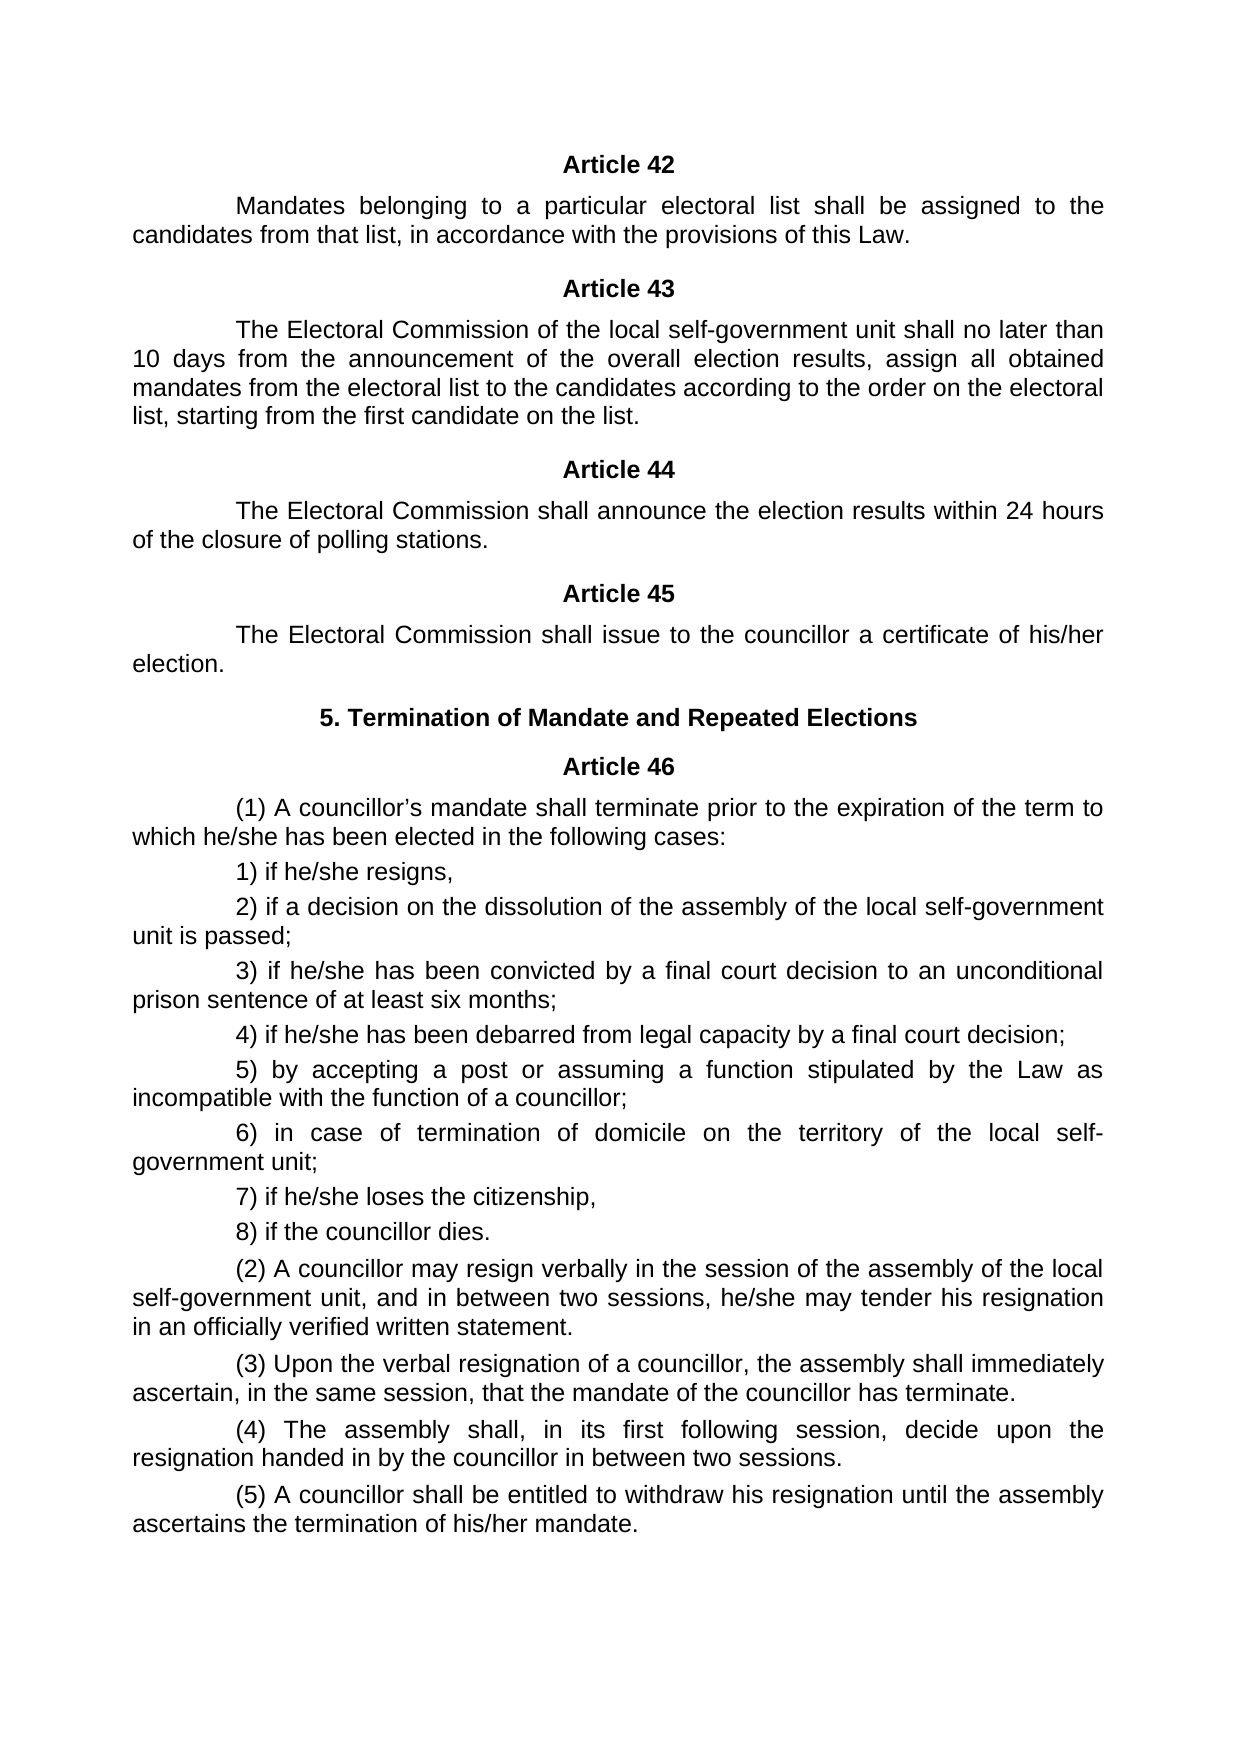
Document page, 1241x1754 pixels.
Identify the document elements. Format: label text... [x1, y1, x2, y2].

text 2) if a decision on the dissolution of the assembly of the local self-government unit is passed; [132, 892, 1106, 949]
text (2) A councillor may resign verbally in the session of the assembly of the local self-government unit, and in between two sessions, he/she may tender his resignation in an officially verified written statement. [132, 1254, 1106, 1340]
text Mandates belonging to a particular electoral list shall be assigned to the candidates from that list, in accordance with the provisions of this Law. [132, 191, 1106, 249]
text Article 43 [132, 274, 1106, 302]
text Article 42 [132, 150, 1106, 179]
text Article 44 [132, 455, 1106, 484]
text 8) if the councillor dies. [132, 1217, 1106, 1246]
text The Electoral Commission of the local self-government unit shall no later than 10 days from the announcement of the overall election results, assign all obtained mandates from the electoral list to the candidates according to the order on the electoral list, starting from the first candidate on the list. [132, 315, 1106, 430]
text (5) A councillor shall be entitled to withdraw his resignation until the assembly ascertains the termination of his/her mandate. [132, 1480, 1106, 1538]
text Article 45 [132, 579, 1106, 607]
text 1) if he/she resigns, [132, 857, 1106, 886]
text 4) if he/she has been debarred from legal capacity by a final court decision; [132, 1019, 1106, 1048]
text 7) if he/she loses the citizenship, [132, 1182, 1106, 1211]
text Article 46 [132, 752, 1106, 781]
text 5. Termination of Mandate and Repeated Elections [132, 702, 1106, 731]
text The Electoral Commission shall announce the election results within 24 hours of the closure of polling stations. [132, 496, 1106, 554]
text 6) in case of termination of domicile on the territory of the local self-government unit; [132, 1118, 1106, 1176]
text 5) by accepting a post or assuming a function stipulated by the Law as incompatible with the function of a councillor; [132, 1054, 1106, 1112]
text (4) The assembly shall, in its first following session, decide upon the resignation handed in by the councillor in between two sessions. [132, 1414, 1106, 1472]
text The Electoral Commission shall issue to the councillor a certificate of his/her election. [132, 620, 1106, 677]
text (1) A councillor’s mandate shall terminate prior to the expiration of the term to which he/she has been elected in the following cases: [132, 793, 1106, 851]
text 3) if he/she has been convicted by a final court decision to an unconditional prison sentence of at least six months; [132, 956, 1106, 1013]
text (3) Upon the verbal resignation of a councillor, the assembly shall immediately ascertain, in the same session, that the mandate of the councillor has terminate. [132, 1349, 1106, 1406]
